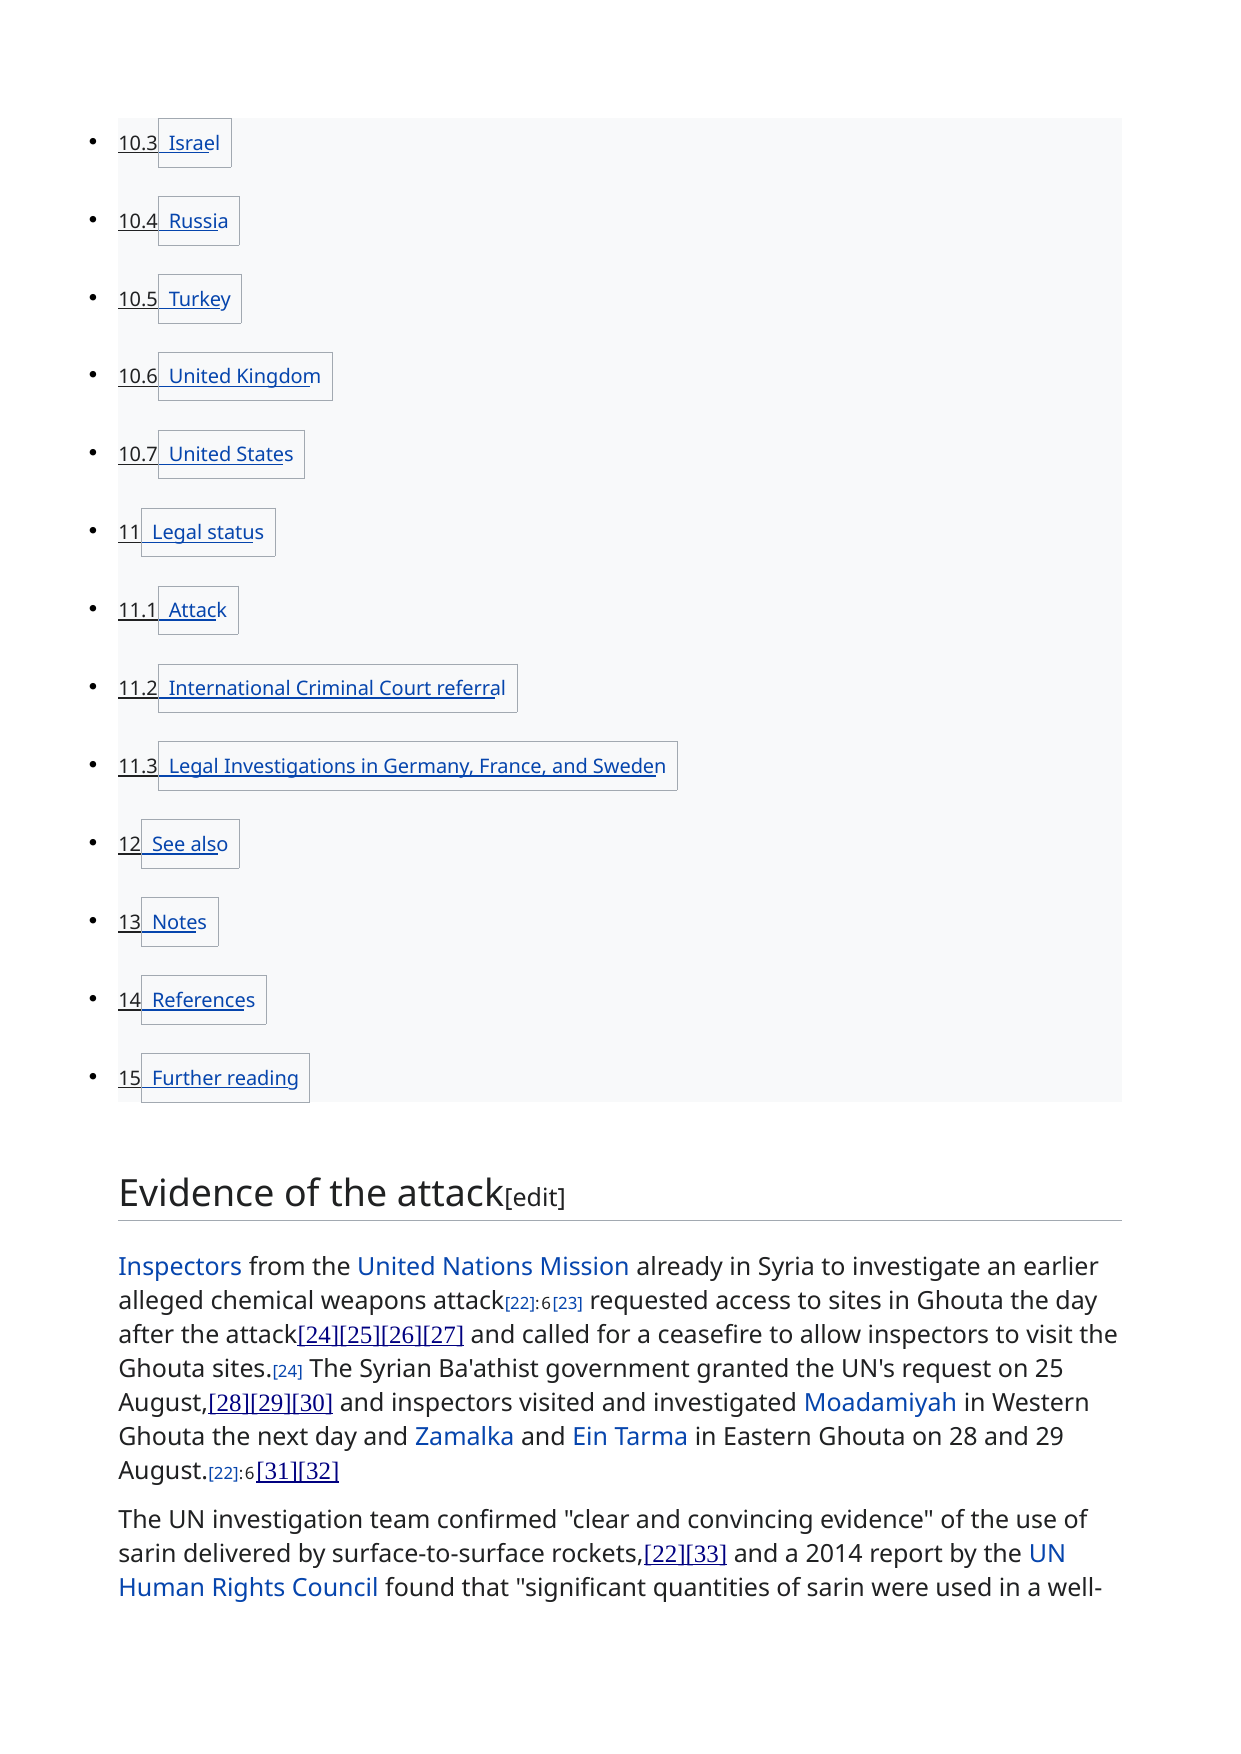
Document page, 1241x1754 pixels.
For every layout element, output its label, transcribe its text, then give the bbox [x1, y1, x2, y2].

list Russia [159, 197, 239, 245]
list 11 [118, 508, 141, 542]
list See also [142, 820, 239, 868]
list 12 [118, 819, 141, 853]
list 11.1 [118, 586, 158, 619]
list [240, 196, 1122, 245]
list 11.2International Criminal Court referral [518, 663, 1122, 712]
list [239, 586, 1122, 634]
list [118, 621, 158, 634]
list Turkey [159, 275, 241, 323]
list [219, 897, 1122, 946]
list [118, 543, 141, 556]
list United Kingdom [159, 353, 332, 400]
text The UN investigation team confirmed "clear and convincing evidence" of the use of sarin delivered by surface-to-surface rockets,[22][33] and a 2014 report by the UN Human Rights Council found that "significant quantities of sarin were used in a well- [118, 1501, 1122, 1603]
list [305, 430, 1122, 478]
list [118, 933, 141, 946]
list Legal Investigations in Germany, France, and Sweden [159, 742, 677, 790]
list [118, 465, 158, 478]
list 14 [118, 975, 141, 1009]
list 10.5 [118, 274, 158, 308]
list [118, 231, 158, 245]
list References [142, 976, 266, 1024]
subtitle Evidence of the attack[edit] [118, 1166, 1122, 1220]
list [333, 352, 1122, 401]
list United States [159, 431, 304, 478]
list [118, 387, 158, 401]
list [118, 309, 158, 323]
list [232, 118, 1122, 167]
text Inspectors from the United Nations Mission already in Syria to investigate an earlier alleged chemical weapons attack[22]: 6 [23] requested access to sites in Ghouta the day after the attack[24][25][26][27] and called for a ceasefire to allow inspectors to visit the Ghouta sites.[24] The Syrian Ba'athist government granted the UN's request on 25 August,[28][29][30] and inspectors visited and investigated Moadamiyah in Western Ghouta the next day and Zamalka and Ein Tarma in Eastern Ghouta on 28 and 29 August.[22]: 6 [31][32] [118, 1248, 1122, 1487]
list 10.7 [118, 430, 158, 464]
list Israel [159, 119, 231, 167]
list [242, 274, 1122, 323]
list [118, 855, 141, 868]
list Further reading [142, 1054, 309, 1102]
list 10.3 [118, 118, 158, 152]
list [118, 153, 158, 167]
list [118, 1011, 141, 1024]
list [678, 741, 1122, 790]
list [267, 975, 1122, 1024]
list 11.2International Criminal Court referral [159, 665, 517, 712]
list 11.3 [118, 741, 158, 775]
list 11.2International Criminal Court referral [118, 663, 517, 697]
list 10.6 [118, 352, 158, 386]
list [276, 508, 1122, 556]
list 15 [118, 1053, 141, 1087]
list 13 [118, 897, 141, 931]
list [240, 819, 1122, 868]
list Notes [142, 898, 218, 946]
list [310, 1053, 1122, 1102]
list 10.4 [118, 196, 158, 230]
list Legal status [142, 509, 275, 556]
list Attack [159, 587, 238, 634]
